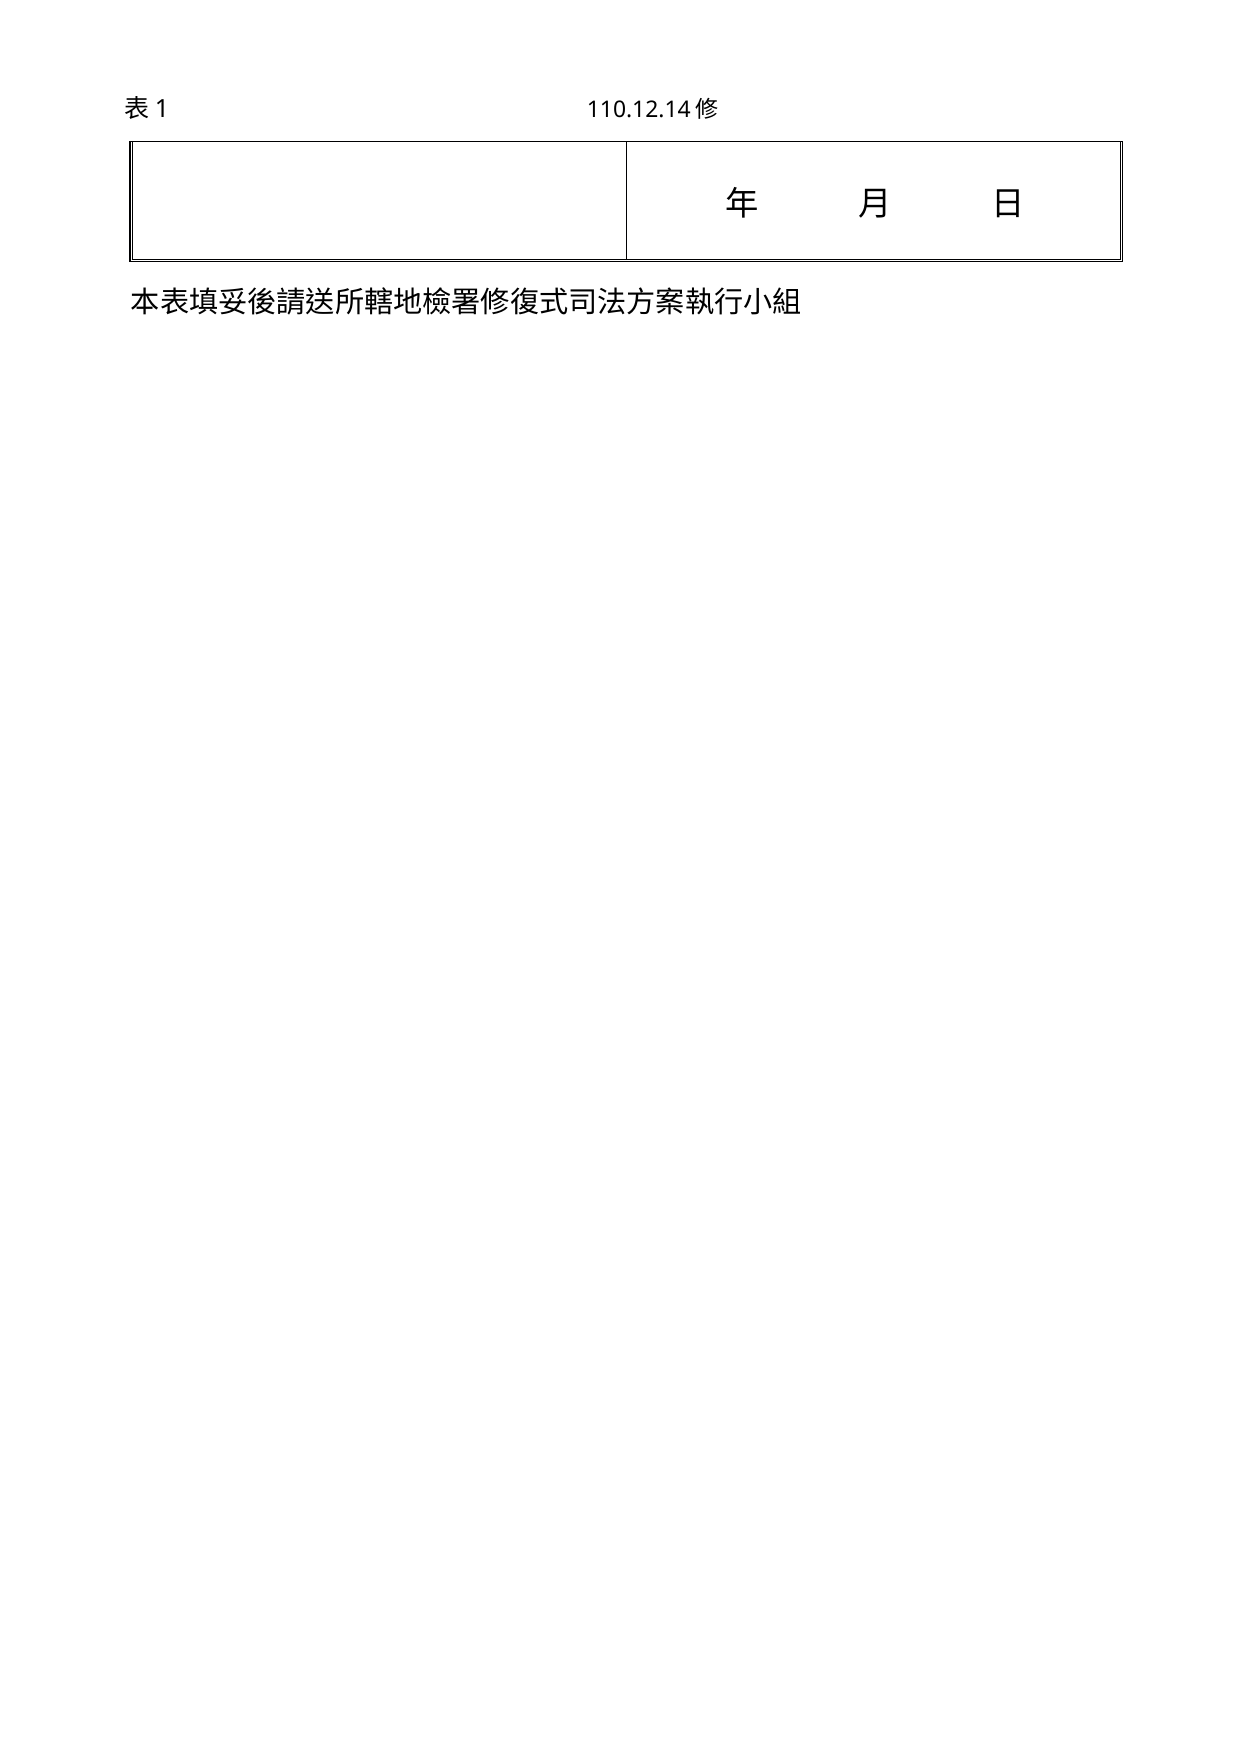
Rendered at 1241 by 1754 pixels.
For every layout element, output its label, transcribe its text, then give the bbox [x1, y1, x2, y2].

text 本表填妥後請送所轄地檢署修復式司法方案執行小組 [131, 262, 1122, 337]
table_cell 年 月 日 [627, 142, 1120, 259]
table_cell [133, 142, 626, 259]
